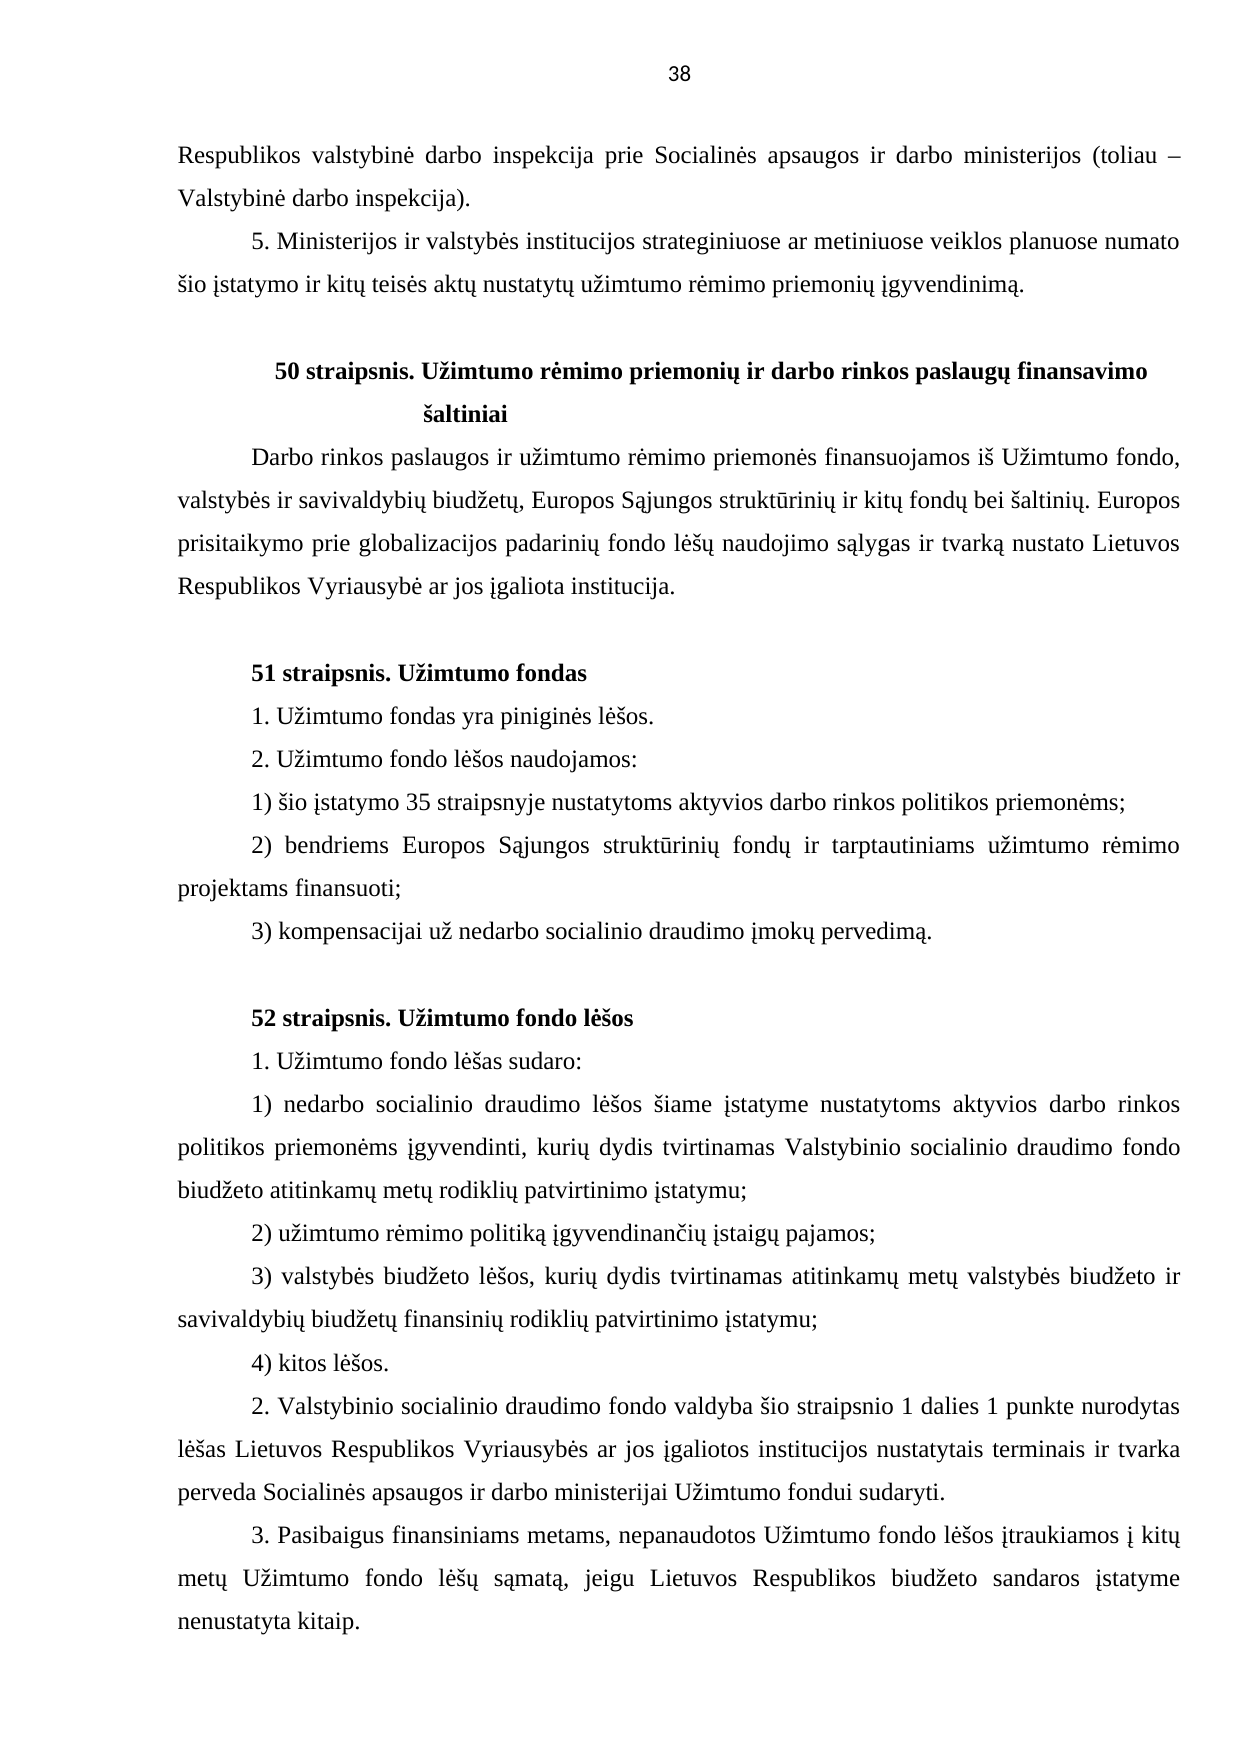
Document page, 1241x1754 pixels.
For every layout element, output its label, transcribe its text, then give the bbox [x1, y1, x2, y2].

text 51 straipsnis. Užimtumo fondas [177, 658, 1181, 686]
text Respublikos valstybinė darbo inspekcija prie Socialinės apsaugos ir darbo ministerijos (toliau – Valstybinė darbo inspekcija). [177, 140, 1181, 212]
text 5. Ministerijos ir valstybės institucijos strateginiuose ar metiniuose veiklos planuose numato šio įstatymo ir kitų teisės aktų nustatytų užimtumo rėmimo priemonių įgyvendinimą. [177, 226, 1181, 298]
text 52 straipsnis. Užimtumo fondo lėšos [177, 1003, 1181, 1031]
text šaltiniai [274, 399, 1181, 428]
text 3) valstybės biudžeto lėšos, kurių dydis tvirtinamas atitinkamų metų valstybės biudžeto ir savivaldybių biudžetų finansinių rodiklių patvirtinimo įstatymu; [177, 1261, 1181, 1333]
text Darbo rinkos paslaugos ir užimtumo rėmimo priemonės finansuojamos iš Užimtumo fondo, valstybės ir savivaldybių biudžetų, Europos Sąjungos struktūrinių ir kitų fondų bei šaltinių. Europos prisitaikymo prie globalizacijos padarinių fondo lėšų naudojimo sąlygas ir tvarką nustato Lietuvos Respublikos Vyriausybė ar jos įgaliota institucija. [177, 442, 1181, 600]
text 3) kompensacijai už nedarbo socialinio draudimo įmokų pervedimą. [177, 916, 1181, 945]
text 1. Užimtumo fondo lėšas sudaro: [177, 1046, 1181, 1074]
text 2. Valstybinio socialinio draudimo fondo valdyba šio straipsnio 1 dalies 1 punkte nurodytas lėšas Lietuvos Respublikos Vyriausybės ar jos įgaliotos institucijos nustatytais terminais ir tvarka perveda Socialinės apsaugos ir darbo ministerijai Užimtumo fondui sudaryti. [177, 1391, 1181, 1506]
text 2. Užimtumo fondo lėšos naudojamos: [177, 744, 1181, 773]
text 1. Užimtumo fondas yra piniginės lėšos. [177, 701, 1181, 729]
text 50 straipsnis. Užimtumo rėmimo priemonių ir darbo rinkos paslaugų finansavimo [274, 356, 1181, 384]
text 2) užimtumo rėmimo politiką įgyvendinančių įstaigų pajamos; [177, 1218, 1181, 1247]
text 4) kitos lėšos. [177, 1348, 1181, 1376]
text 2) bendriems Europos Sąjungos struktūrinių fondų ir tarptautiniams užimtumo rėmimo projektams finansuoti; [177, 830, 1181, 902]
text 3. Pasibaigus finansiniams metams, nepanaudotos Užimtumo fondo lėšos įtraukiamos į kitų metų Užimtumo fondo lėšų sąmatą, jeigu Lietuvos Respublikos biudžeto sandaros įstatyme nenustatyta kitaip. [177, 1520, 1181, 1635]
text 1) nedarbo socialinio draudimo lėšos šiame įstatyme nustatytoms aktyvios darbo rinkos politikos priemonėms įgyvendinti, kurių dydis tvirtinamas Valstybinio socialinio draudimo fondo biudžeto atitinkamų metų rodiklių patvirtinimo įstatymu; [177, 1089, 1181, 1204]
text 1) šio įstatymo 35 straipsnyje nustatytoms aktyvios darbo rinkos politikos priemonėms; [177, 787, 1181, 816]
